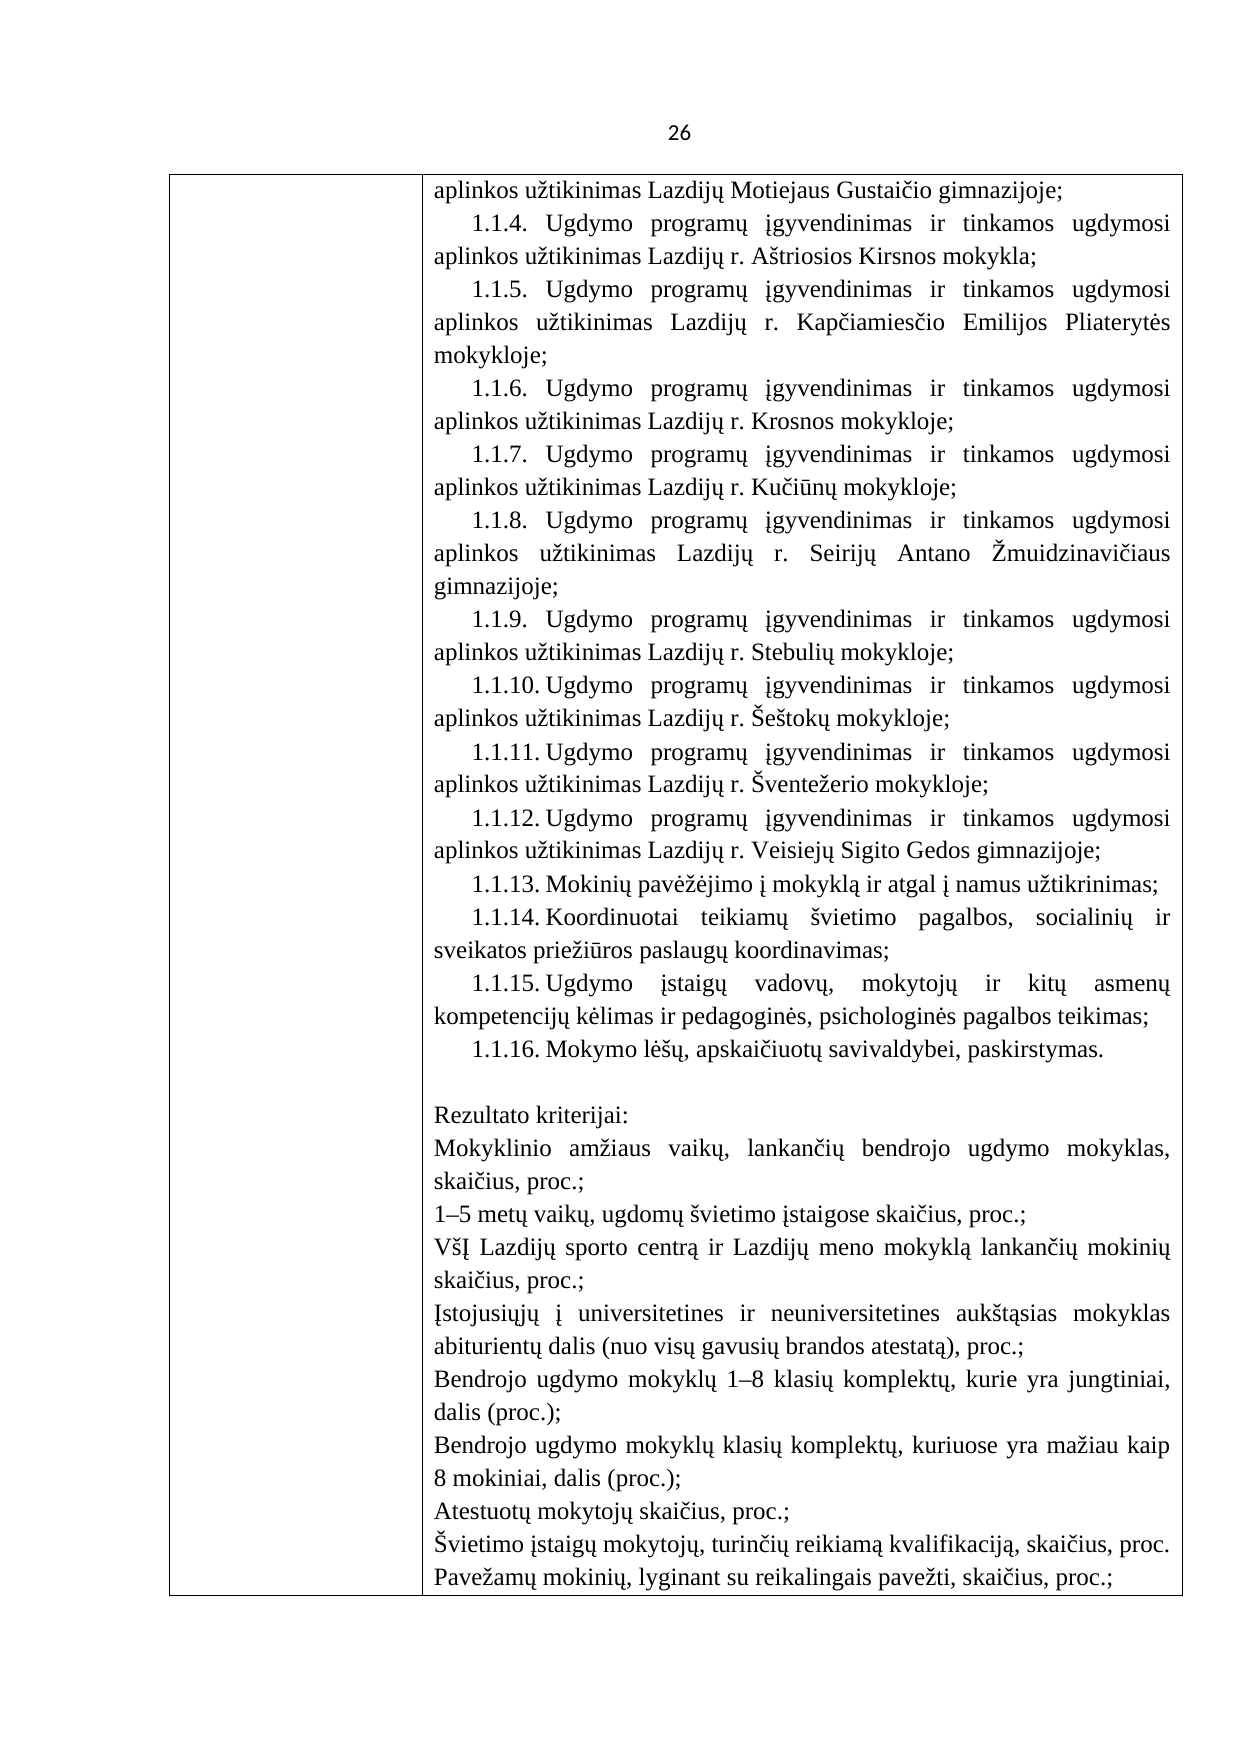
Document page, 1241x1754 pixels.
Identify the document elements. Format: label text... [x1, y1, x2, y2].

table_cell [170, 175, 422, 1595]
table_cell aplinkos užtikinimas Lazdijų Motiejaus Gustaičio gimnazijoje; 1.1.4. Ugdymo programų įgyvendinimas ir tinkamos ugdymosi aplinkos užtikinimas Lazdijų r. Aštriosios Kirsnos mokykla; 1.1.5. Ugdymo programų įgyvendinimas ir tinkamos ugdymosi aplinkos užtikinimas Lazdijų r. Kapčiamiesčio Emilijos Pliaterytės mokykloje; 1.1.6. Ugdymo programų įgyvendinimas ir tinkamos ugdymosi aplinkos užtikinimas Lazdijų r. Krosnos mokykloje; 1.1.7. Ugdymo programų įgyvendinimas ir tinkamos ugdymosi aplinkos užtikinimas Lazdijų r. Kučiūnų mokykloje; 1.1.8. Ugdymo programų įgyvendinimas ir tinkamos ugdymosi aplinkos užtikinimas Lazdijų r. Seirijų Antano Žmuidzinavičiaus gimnazijoje; 1.1.9. Ugdymo programų įgyvendinimas ir tinkamos ugdymosi aplinkos užtikinimas Lazdijų r. Stebulių mokykloje; 1.1.10. Ugdymo programų įgyvendinimas ir tinkamos ugdymosi aplinkos užtikinimas Lazdijų r. Šeštokų mokykloje; 1.1.11. Ugdymo programų įgyvendinimas ir tinkamos ugdymosi aplinkos užtikinimas Lazdijų r. Šventežerio mokykloje; 1.1.12. Ugdymo programų įgyvendinimas ir tinkamos ugdymosi aplinkos užtikinimas Lazdijų r. Veisiejų Sigito Gedos gimnazijoje; 1.1.13. Mokinių pavėžėjimo į mokyklą ir atgal į namus užtikrinimas; 1.1.14. Koordinuotai teikiamų švietimo pagalbos, socialinių ir sveikatos priežiūros paslaugų koordinavimas; 1.1.15. Ugdymo įstaigų vadovų, mokytojų ir kitų asmenų kompetencijų kėlimas ir pedagoginės, psichologinės pagalbos teikimas; 1.1.16. Mokymo lėšų, apskaičiuotų savivaldybei, paskirstymas. Rezultato kriterijai: Mokyklinio amžiaus vaikų, lankančių bendrojo ugdymo mokyklas, skaičius, proc.; 1–5 metų vaikų, ugdomų švietimo įstaigose skaičius, proc.; VšĮ Lazdijų sporto centrą ir Lazdijų meno mokyklą lankančių mokinių skaičius, proc.; Įstojusiųjų į universitetines ir neuniversitetines aukštąsias mokyklas abiturientų dalis (nuo visų gavusių brandos atestatą), proc.; Bendrojo ugdymo mokyklų 1–8 klasių komplektų, kurie yra jungtiniai, dalis (proc.); Bendrojo ugdymo mokyklų klasių komplektų, kuriuose yra mažiau kaip 8 mokiniai, dalis (proc.); Atestuotų mokytojų skaičius, proc.; Švietimo įstaigų mokytojų, turinčių reikiamą kvalifikaciją, skaičius, proc. Pavežamų mokinių, lyginant su reikalingais pavežti, skaičius, proc.; [423, 175, 1182, 1595]
